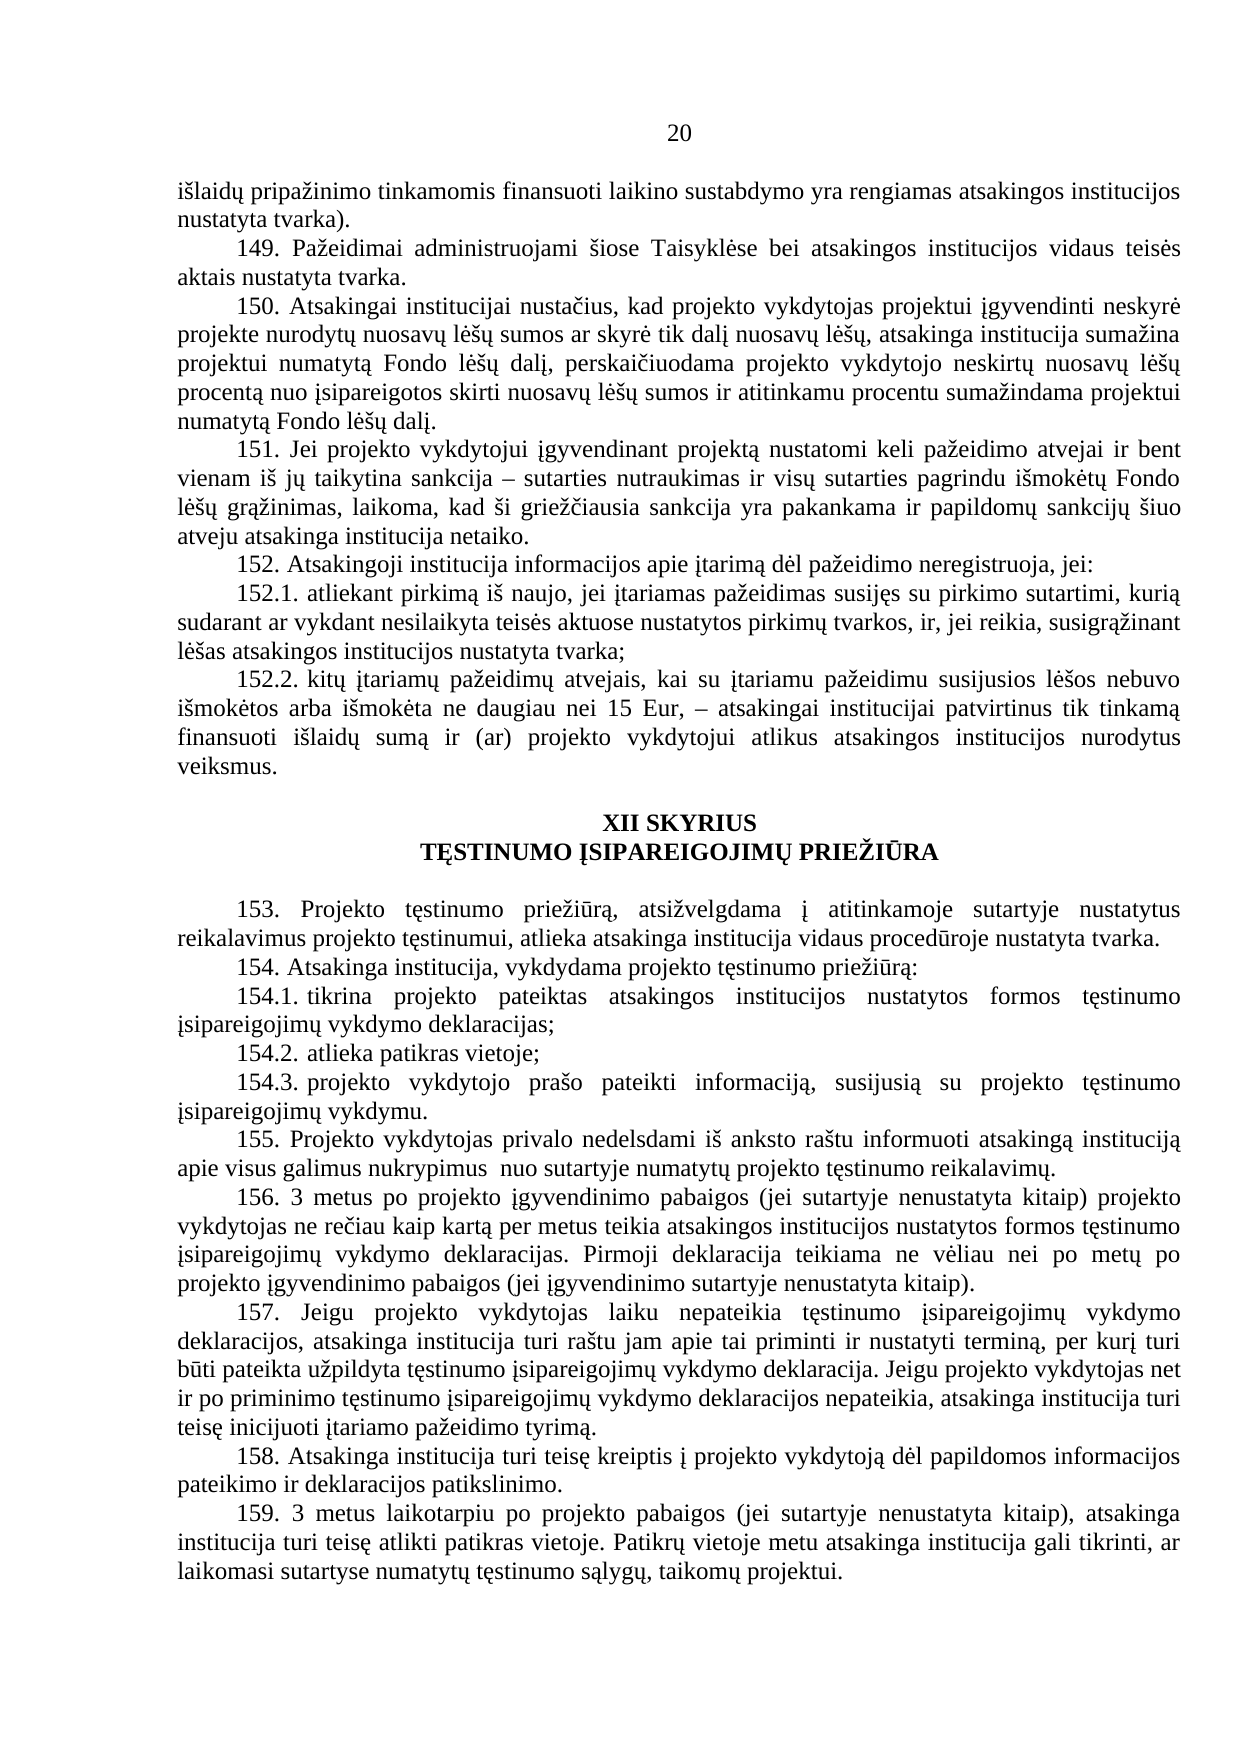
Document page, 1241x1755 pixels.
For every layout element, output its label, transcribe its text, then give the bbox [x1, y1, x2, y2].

text 154.1. tikrina projekto pateiktas atsakingos institucijos nustatytos formos tęstinumo įsipareigojimų vykdymo deklaracijas; [177, 981, 1182, 1038]
text 152. Atsakingoji institucija informacijos apie įtarimą dėl pažeidimo neregistruoja, jei: [177, 549, 1182, 578]
text 153. Projekto tęstinumo priežiūrą, atsižvelgdama į atitinkamoje sutartyje nustatytus reikalavimus projekto tęstinumui, atlieka atsakinga institucija vidaus procedūroje nustatyta tvarka. [177, 894, 1182, 952]
text 154.2. atlieka patikras vietoje; [177, 1038, 1182, 1067]
text 150. Atsakingai institucijai nustačius, kad projekto vykdytojas projektui įgyvendinti neskyrė projekte nurodytų nuosavų lėšų sumos ar skyrė tik dalį nuosavų lėšų, atsakinga institucija sumažina projektui numatytą Fondo lėšų dalį, perskaičiuodama projekto vykdytojo neskirtų nuosavų lėšų procentą nuo įsipareigotos skirti nuosavų lėšų sumos ir atitinkamu procentu sumažindama projektui numatytą Fondo lėšų dalį. [177, 291, 1182, 434]
text 158. Atsakinga institucija turi teisę kreiptis į projekto vykdytoją dėl papildomos informacijos pateikimo ir deklaracijos patikslinimo. [177, 1441, 1182, 1498]
text 157. Jeigu projekto vykdytojas laiku nepateikia tęstinumo įsipareigojimų vykdymo deklaracijos, atsakinga institucija turi raštu jam apie tai priminti ir nustatyti terminą, per kurį turi būti pateikta užpildyta tęstinumo įsipareigojimų vykdymo deklaracija. Jeigu projekto vykdytojas net ir po priminimo tęstinumo įsipareigojimų vykdymo deklaracijos nepateikia, atsakinga institucija turi teisę inicijuoti įtariamo pažeidimo tyrimą. [177, 1297, 1182, 1441]
text 159. 3 metus laikotarpiu po projekto pabaigos (jei sutartyje nenustatyta kitaip), atsakinga institucija turi teisę atlikti patikras vietoje. Patikrų vietoje metu atsakinga institucija gali tikrinti, ar laikomasi sutartyse numatytų tęstinumo sąlygų, taikomų projektui. [177, 1498, 1182, 1584]
text 151. Jei projekto vykdytojui įgyvendinant projektą nustatomi keli pažeidimo atvejai ir bent vienam iš jų taikytina sankcija – sutarties nutraukimas ir visų sutarties pagrindu išmokėtų Fondo lėšų grąžinimas, laikoma, kad ši griežčiausia sankcija yra pakankama ir papildomų sankcijų šiuo atveju atsakinga institucija netaiko. [177, 434, 1182, 549]
text 155. Projekto vykdytojas privalo nedelsdami iš anksto raštu informuoti atsakingą instituciją apie visus galimus nukrypimus nuo sutartyje numatytų projekto tęstinumo reikalavimų. [177, 1124, 1182, 1182]
text 152.1. atliekant pirkimą iš naujo, jei įtariamas pažeidimas susijęs su pirkimo sutartimi, kurią sudarant ar vykdant nesilaikyta teisės aktuose nustatytos pirkimų tvarkos, ir, jei reikia, susigrąžinant lėšas atsakingos institucijos nustatyta tvarka; [177, 578, 1182, 664]
text 154.3. projekto vykdytojo prašo pateikti informaciją, susijusią su projekto tęstinumo įsipareigojimų vykdymu. [177, 1067, 1182, 1124]
text TĘSTINUMO ĮSIPAREIGOJIMŲ PRIEŽIŪRA [177, 837, 1182, 866]
text 149. Pažeidimai administruojami šiose Taisyklėse bei atsakingos institucijos vidaus teisės aktais nustatyta tvarka. [177, 233, 1182, 291]
text išlaidų pripažinimo tinkamomis finansuoti laikino sustabdymo yra rengiamas atsakingos institucijos nustatyta tvarka). [177, 176, 1182, 233]
text 154. Atsakinga institucija, vykdydama projekto tęstinumo priežiūrą: [177, 952, 1182, 981]
text 152.2. kitų įtariamų pažeidimų atvejais, kai su įtariamu pažeidimu susijusios lėšos nebuvo išmokėtos arba išmokėta ne daugiau nei 15 Eur, – atsakingai institucijai patvirtinus tik tinkamą finansuoti išlaidų sumą ir (ar) projekto vykdytojui atlikus atsakingos institucijos nurodytus veiksmus. [177, 664, 1182, 779]
text 156. 3 metus po projekto įgyvendinimo pabaigos (jei sutartyje nenustatyta kitaip) projekto vykdytojas ne rečiau kaip kartą per metus teikia atsakingos institucijos nustatytos formos tęstinumo įsipareigojimų vykdymo deklaracijas. Pirmoji deklaracija teikiama ne vėliau nei po metų po projekto įgyvendinimo pabaigos (jei įgyvendinimo sutartyje nenustatyta kitaip). [177, 1182, 1182, 1297]
text XII SKYRIUS [177, 808, 1182, 837]
